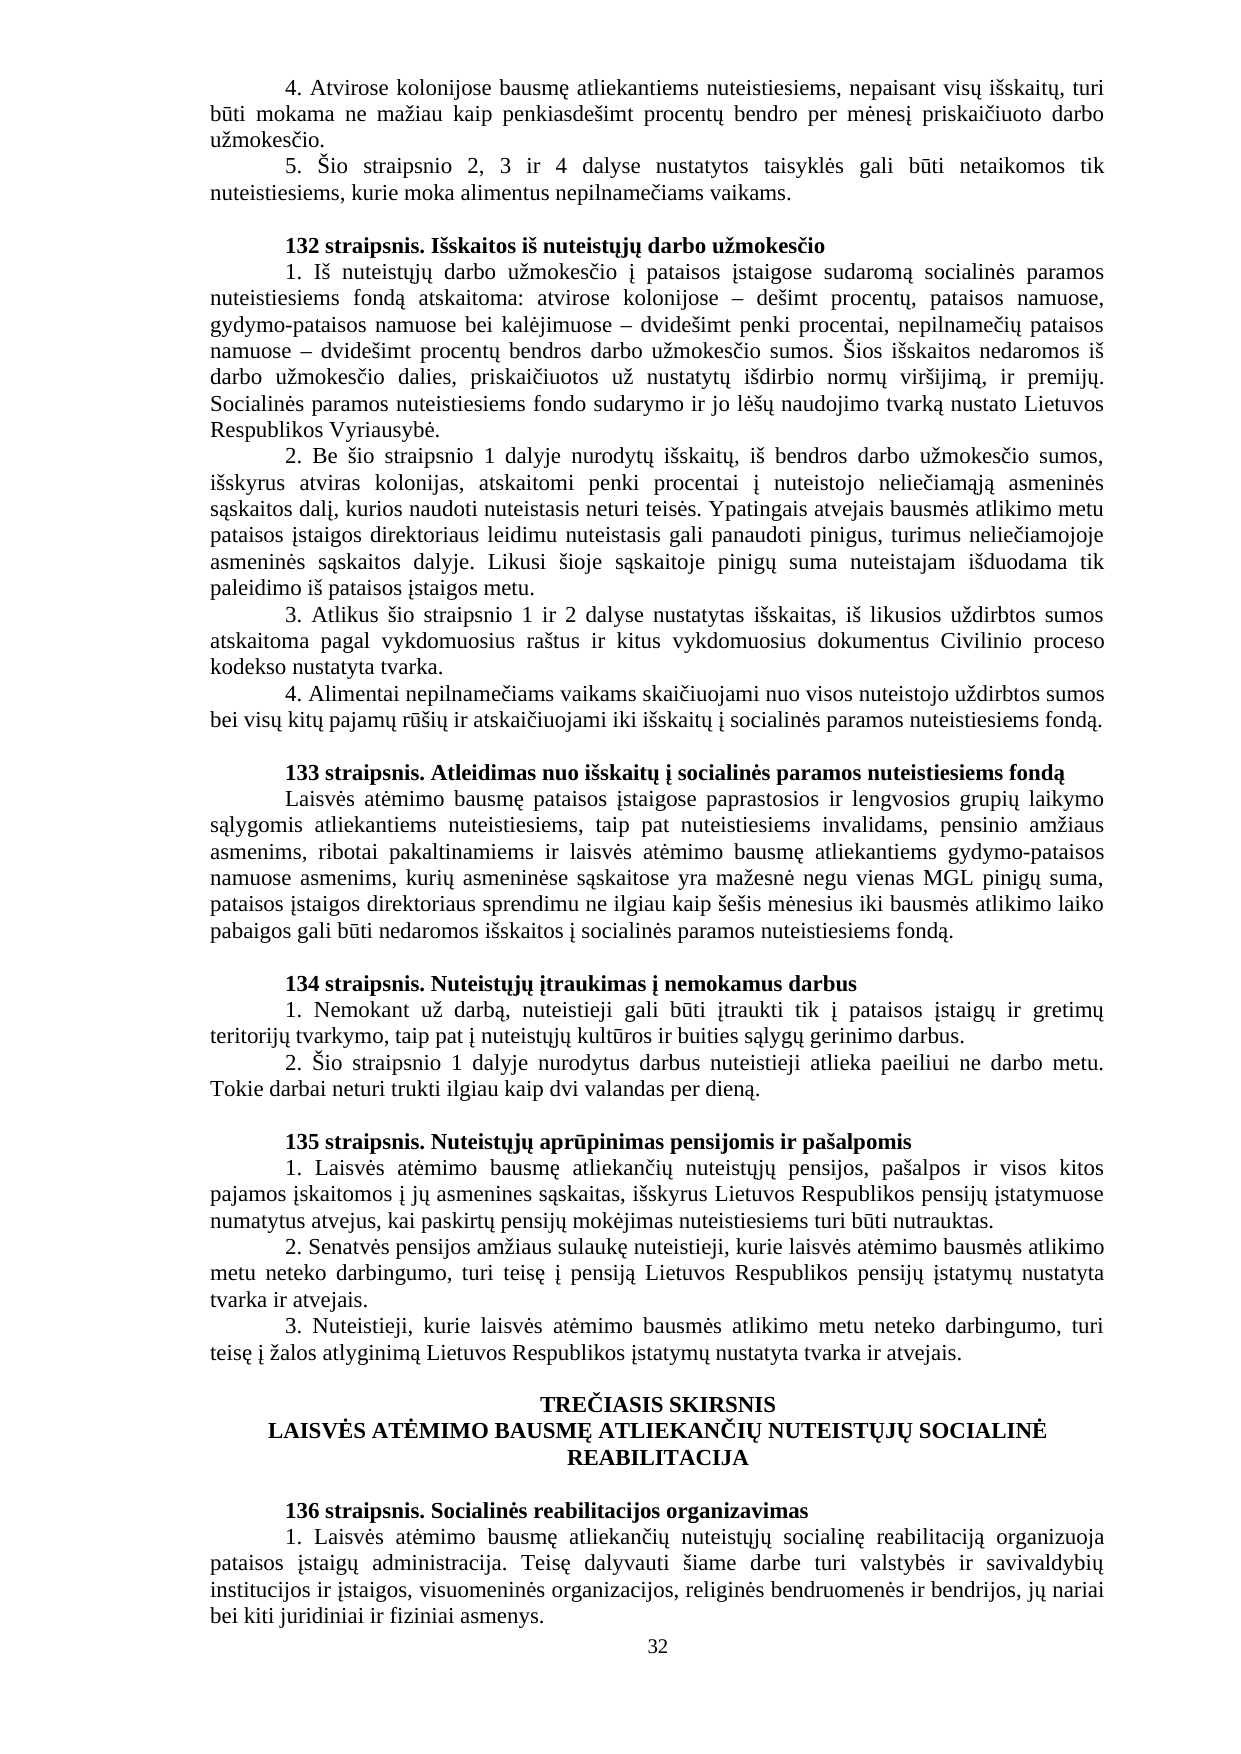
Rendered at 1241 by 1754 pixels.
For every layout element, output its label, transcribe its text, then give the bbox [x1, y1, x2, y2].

text 2. Senatvės pensijos amžiaus sulaukę nuteistieji, kurie laisvės atėmimo bausmės atlikimo metu neteko darbingumo, turi teisę į pensiją Lietuvos Respublikos pensijų įstatymų nustatyta tvarka ir atvejais. [210, 1233, 1106, 1312]
text 132 straipsnis. Išskaitos iš nuteistųjų darbo užmokesčio [210, 232, 1106, 258]
text 134 straipsnis. Nuteistųjų įtraukimas į nemokamus darbus [210, 969, 1106, 996]
text LAISVĖS ATĖMIMO BAUSMĘ ATLIEKANČIŲ NUTEISTŲJŲ SOCIALINĖ REABILITACIJA [210, 1418, 1106, 1470]
text 1. Laisvės atėmimo bausmę atliekančių nuteistųjų pensijos, pašalpos ir visos kitos pajamos įskaitomos į jų asmenines sąskaitas, išskyrus Lietuvos Respublikos pensijų įstatymuose numatytus atvejus, kai paskirtų pensijų mokėjimas nuteistiesiems turi būti nutrauktas. [210, 1154, 1106, 1233]
text 2. Be šio straipsnio 1 dalyje nurodytų išskaitų, iš bendros darbo užmokesčio sumos, išskyrus atviras kolonijas, atskaitomi penki procentai į nuteistojo neliečiamąją asmeninės sąskaitos dalį, kurios naudoti nuteistasis neturi teisės. Ypatingais atvejais bausmės atlikimo metu pataisos įstaigos direktoriaus leidimu nuteistasis gali panaudoti pinigus, turimus neliečiamojoje asmeninės sąskaitos dalyje. Likusi šioje sąskaitoje pinigų suma nuteistajam išduodama tik paleidimo iš pataisos įstaigos metu. [210, 442, 1106, 601]
text 1. Iš nuteistųjų darbo užmokesčio į pataisos įstaigose sudaromą socialinės paramos nuteistiesiems fondą atskaitoma: atvirose kolonijose – dešimt procentų, pataisos namuose, gydymo-pataisos namuose bei kalėjimuose – dvidešimt penki procentai, nepilnamečių pataisos namuose – dvidešimt procentų bendros darbo užmokesčio sumos. Šios išskaitos nedaromos iš darbo užmokesčio dalies, priskaičiuotos už nustatytų išdirbio normų viršijimą, ir premijų. Socialinės paramos nuteistiesiems fondo sudarymo ir jo lėšų naudojimo tvarką nustato Lietuvos Respublikos Vyriausybė. [210, 258, 1106, 442]
text 133 straipsnis. Atleidimas nuo išskaitų į socialinės paramos nuteistiesiems fondą [285, 759, 1106, 785]
text 3. Atlikus šio straipsnio 1 ir 2 dalyse nustatytas išskaitas, iš likusios uždirbtos sumos atskaitoma pagal vykdomuosius raštus ir kitus vykdomuosius dokumentus Civilinio proceso kodekso nustatyta tvarka. [210, 601, 1106, 680]
text 1. Laisvės atėmimo bausmę atliekančių nuteistųjų socialinę reabilitaciją organizuoja pataisos įstaigų administracija. Teisę dalyvauti šiame darbe turi valstybės ir savivaldybių institucijos ir įstaigos, visuomeninės organizacijos, religinės bendruomenės ir bendrijos, jų nariai bei kiti juridiniai ir fiziniai asmenys. [210, 1523, 1106, 1628]
text 2. Šio straipsnio 1 dalyje nurodytus darbus nuteistieji atlieka paeiliui ne darbo metu. Tokie darbai neturi trukti ilgiau kaip dvi valandas per dieną. [210, 1049, 1106, 1101]
text Laisvės atėmimo bausmę pataisos įstaigose paprastosios ir lengvosios grupių laikymo sąlygomis atliekantiems nuteistiesiems, taip pat nuteistiesiems invalidams, pensinio amžiaus asmenims, ribotai pakaltinamiems ir laisvės atėmimo bausmę atliekantiems gydymo-pataisos namuose asmenims, kurių asmeninėse sąskaitose yra mažesnė negu vienas MGL pinigų suma, pataisos įstaigos direktoriaus sprendimu ne ilgiau kaip šešis mėnesius iki bausmės atlikimo laiko pabaigos gali būti nedaromos išskaitos į socialinės paramos nuteistiesiems fondą. [210, 785, 1106, 943]
subtitle Trečiasis skirsnis [210, 1391, 1106, 1418]
text 4. Alimentai nepilnamečiams vaikams skaičiuojami nuo visos nuteistojo uždirbtos sumos bei visų kitų pajamų rūšių ir atskaičiuojami iki išskaitų į socialinės paramos nuteistiesiems fondą. [210, 680, 1106, 732]
text 136 straipsnis. Socialinės reabilitacijos organizavimas [210, 1497, 1106, 1523]
text 5. Šio straipsnio 2, 3 ir 4 dalyse nustatytos taisyklės gali būti netaikomos tik nuteistiesiems, kurie moka alimentus nepilnamečiams vaikams. [210, 153, 1106, 205]
text 4. Atvirose kolonijose bausmę atliekantiems nuteistiesiems, nepaisant visų išskaitų, turi būti mokama ne mažiau kaip penkiasdešimt procentų bendro per mėnesį priskaičiuoto darbo užmokesčio. [210, 73, 1106, 153]
text 135 straipsnis. Nuteistųjų aprūpinimas pensijomis ir pašalpomis [210, 1128, 1106, 1154]
text 1. Nemokant už darbą, nuteistieji gali būti įtraukti tik į pataisos įstaigų ir gretimų teritorijų tvarkymo, taip pat į nuteistųjų kultūros ir buities sąlygų gerinimo darbus. [210, 996, 1106, 1049]
text 3. Nuteistieji, kurie laisvės atėmimo bausmės atlikimo metu neteko darbingumo, turi teisę į žalos atlyginimą Lietuvos Respublikos įstatymų nustatyta tvarka ir atvejais. [210, 1312, 1106, 1365]
